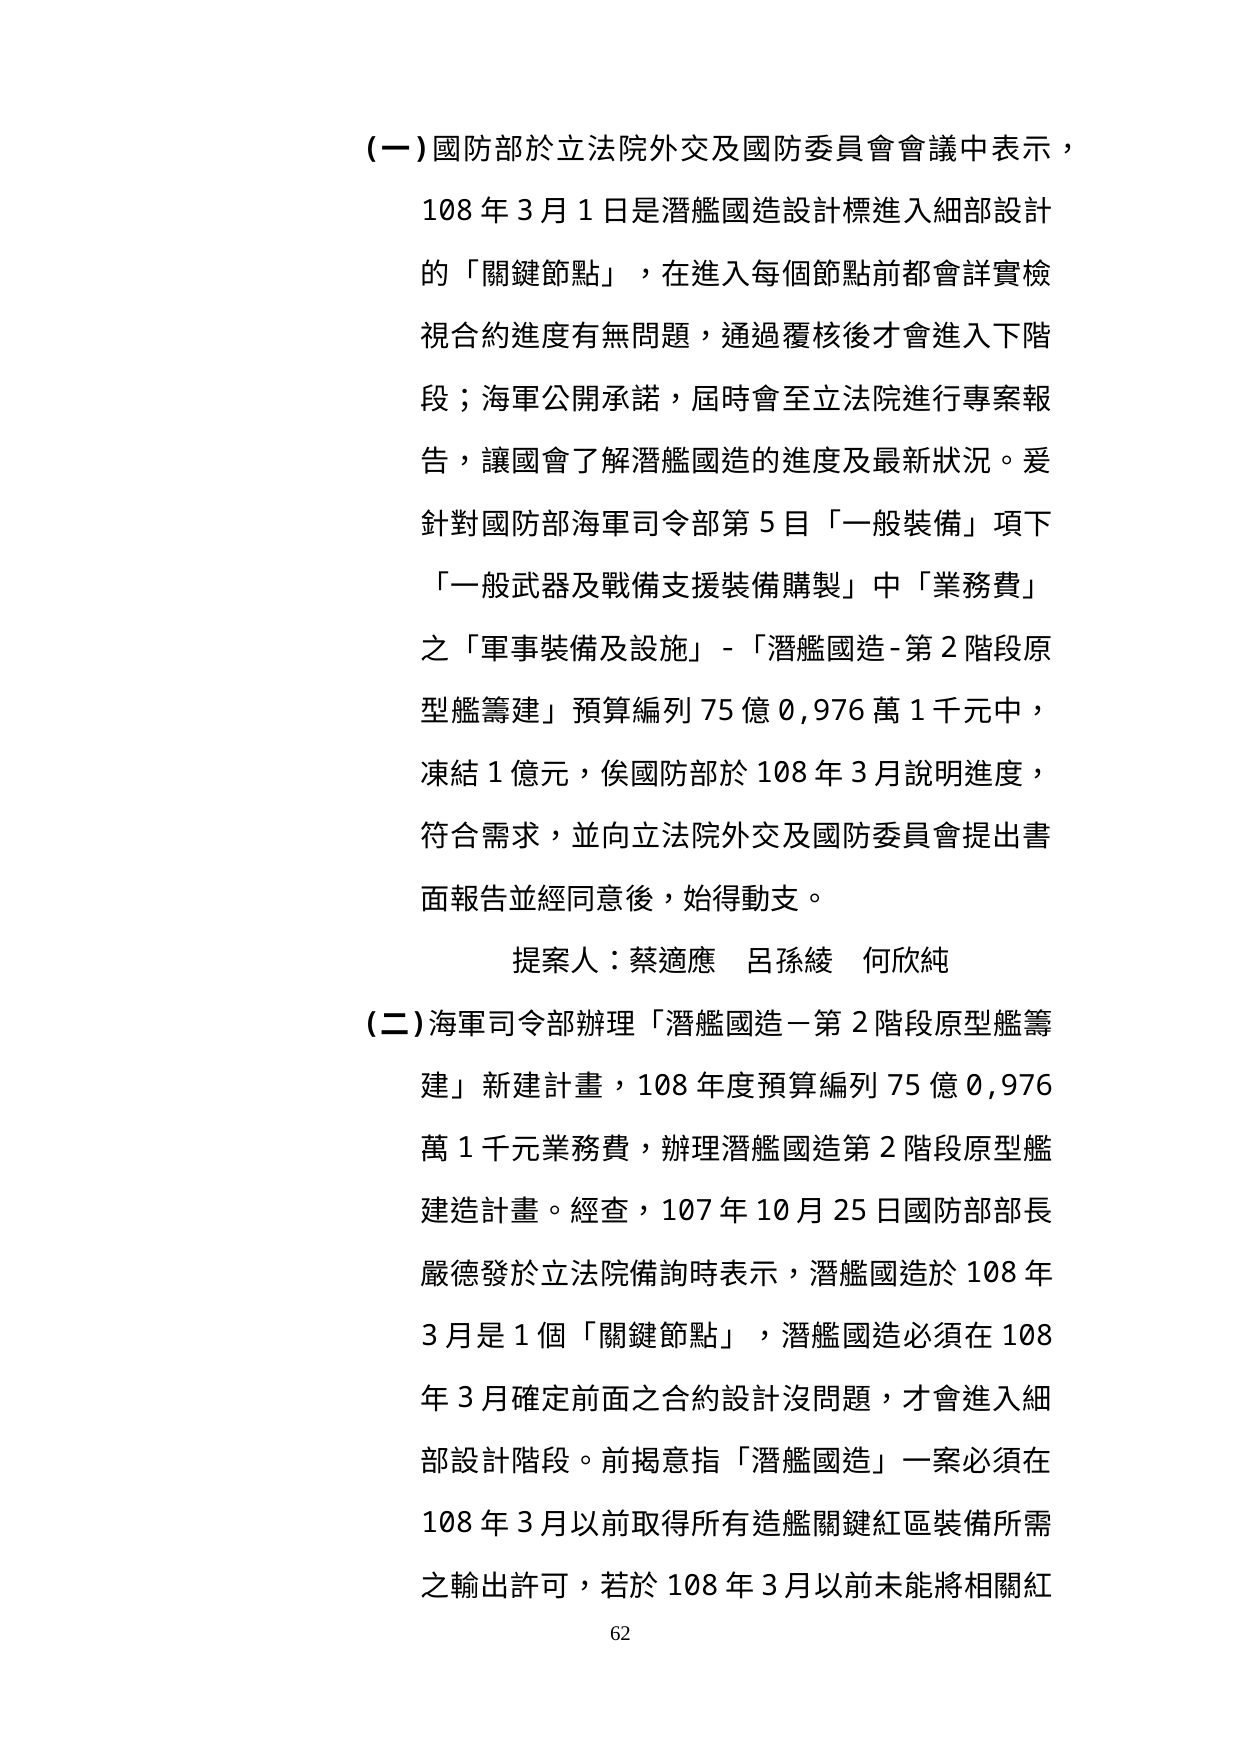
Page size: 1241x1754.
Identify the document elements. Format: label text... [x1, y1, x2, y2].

text (二)海軍司令部辦理「潛艦國造－第2階段原型艦籌建」新建計畫，108年度預算編列75億0,976萬1千元業務費，辦理潛艦國造第2階段原型艦建造計畫。經查，107年10月25日國防部部長嚴德發於立法院備詢時表示，潛艦國造於108年3月是1個「關鍵節點」，潛艦國造必須在108年3月確定前面之合約設計沒問題，才會進入細部設計階段。前揭意指「潛艦國造」一案必須在108年3月以前取得所有造艦關鍵紅區裝備所需之輸出許可，若於108年3月以前未能將相關紅 [362, 980, 1053, 1605]
text 提案人：蔡適應 呂孫綾 何欣純 [512, 917, 1053, 980]
text (一)國防部於立法院外交及國防委員會會議中表示，108年3月1日是潛艦國造設計標進入細部設計的「關鍵節點」，在進入每個節點前都會詳實檢視合約進度有無問題，通過覆核後才會進入下階段；海軍公開承諾，屆時會至立法院進行專案報告，讓國會了解潛艦國造的進度及最新狀況。爰針對國防部海軍司令部第5目「一般裝備」項下「一般武器及戰備支援裝備購製」中「業務費」之「軍事裝備及設施」-「潛艦國造-第2階段原型艦籌建」預算編列75億0,976萬1千元中，凍結1億元，俟國防部於108年3月說明進度，符合需求，並向立法院外交及國防委員會提出書面報告並經同意後，始得動支。 [362, 105, 1053, 917]
